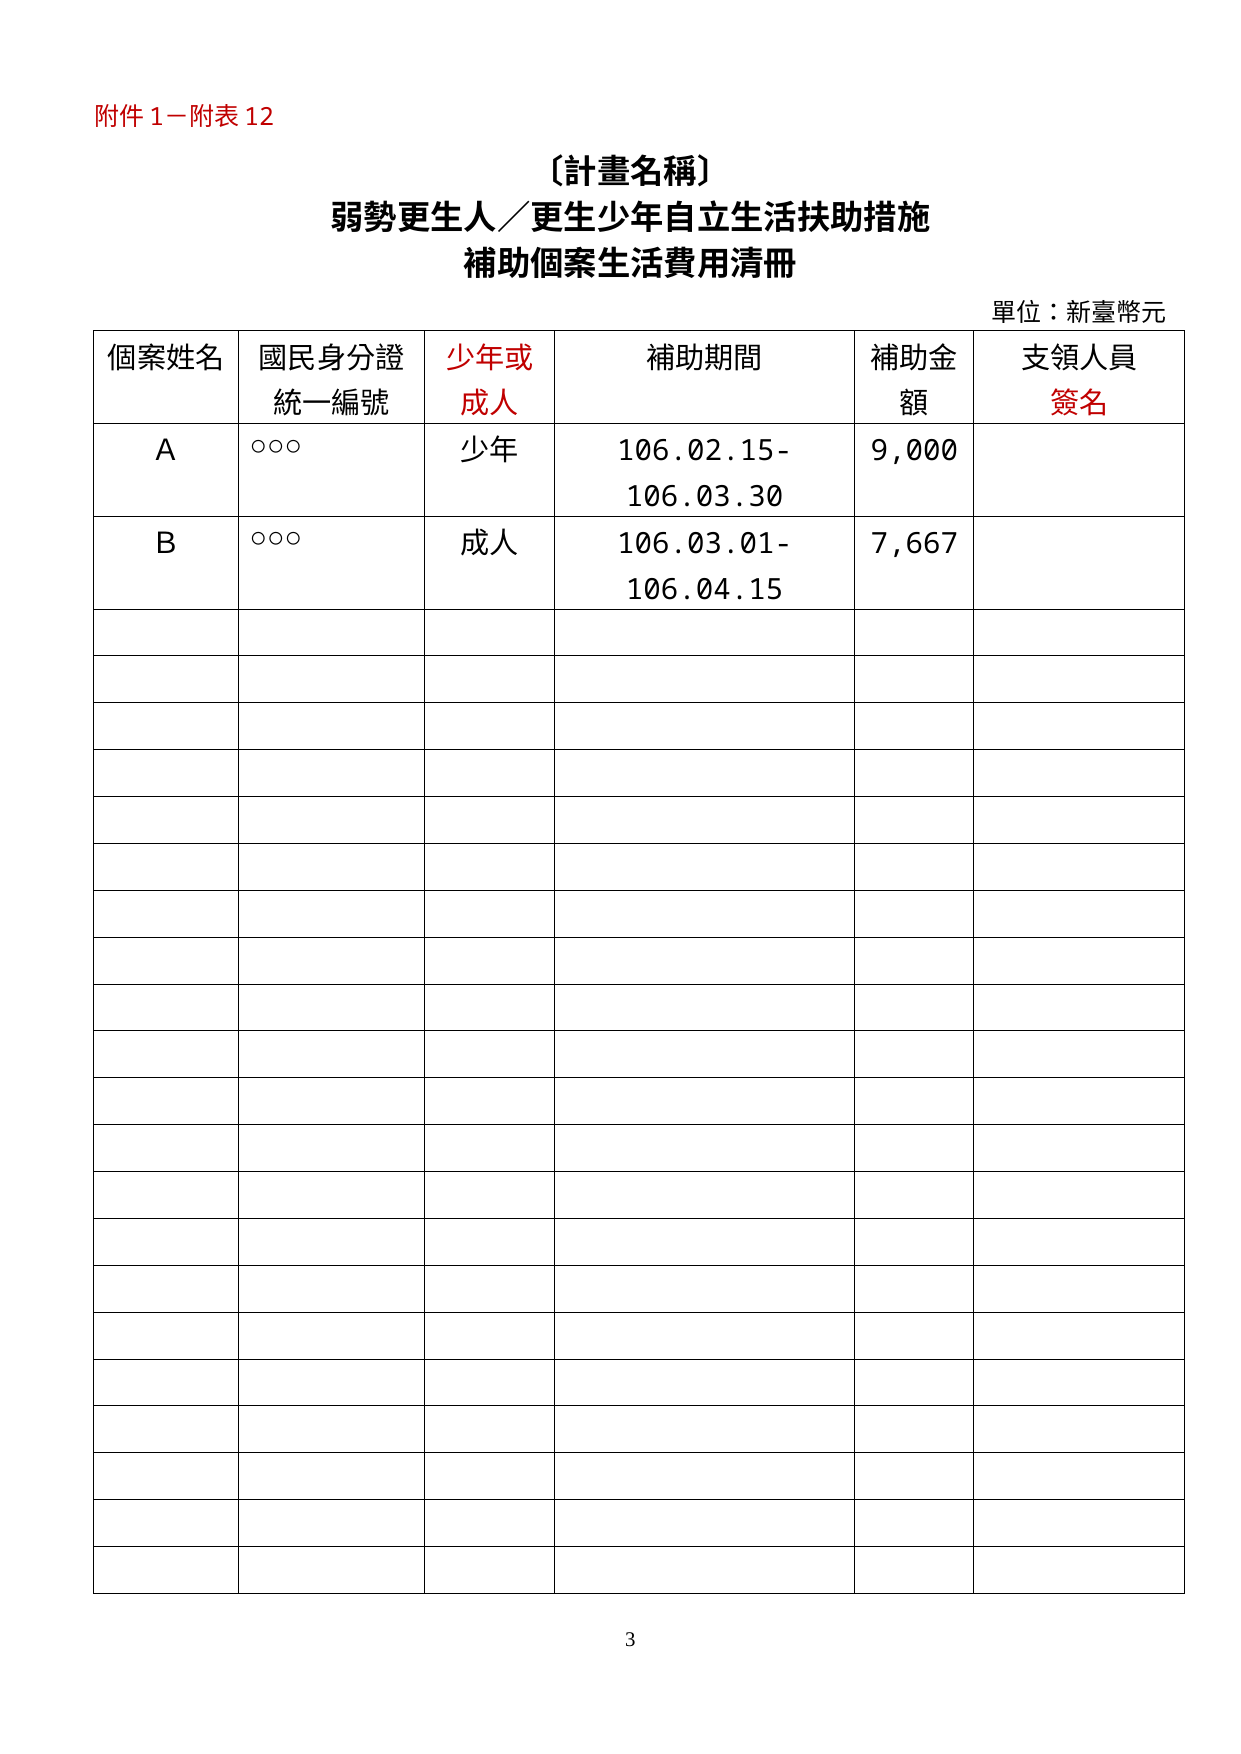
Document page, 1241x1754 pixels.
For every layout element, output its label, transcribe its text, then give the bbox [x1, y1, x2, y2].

table_cell [555, 1266, 854, 1312]
table_cell [239, 1313, 424, 1358]
table_cell [555, 1219, 854, 1265]
table_header 補助金額 [855, 331, 973, 423]
table_cell [555, 1125, 854, 1171]
table_cell [239, 703, 424, 749]
table_cell [855, 938, 973, 983]
text 附件1－附表12 [94, 89, 1167, 134]
table_cell 9,000 [855, 424, 973, 516]
table_cell 7,667 [855, 517, 973, 608]
table_cell [555, 1313, 854, 1358]
table_cell [94, 1547, 238, 1593]
table_cell [239, 797, 424, 843]
table_cell [425, 844, 554, 890]
table_cell [974, 1547, 1184, 1593]
table_cell [239, 1547, 424, 1593]
table_cell [94, 985, 238, 1030]
table_cell [239, 656, 424, 702]
table_cell [974, 1453, 1184, 1499]
table_header 少年或成人 [425, 331, 554, 423]
table_header 支領人員 簽名 [974, 331, 1184, 423]
table_cell [94, 610, 238, 655]
table_cell [974, 985, 1184, 1030]
table_cell [239, 891, 424, 937]
table_cell [974, 891, 1184, 937]
table_cell [555, 891, 854, 937]
table_cell [974, 1078, 1184, 1124]
table_cell [239, 938, 424, 983]
table_cell [855, 844, 973, 890]
table_cell [239, 1266, 424, 1312]
table_cell [425, 1031, 554, 1077]
table_cell [974, 750, 1184, 796]
table_cell [239, 1219, 424, 1265]
table_cell [239, 1360, 424, 1405]
table_cell [855, 1360, 973, 1405]
table_cell [425, 1500, 554, 1546]
table_cell [974, 1031, 1184, 1077]
table_cell [425, 1547, 554, 1593]
table_cell [239, 985, 424, 1030]
table_cell [425, 703, 554, 749]
table_cell [425, 656, 554, 702]
table_cell [555, 844, 854, 890]
table_cell [555, 1406, 854, 1452]
table_cell [425, 1266, 554, 1312]
table_cell [555, 797, 854, 843]
table_cell [855, 750, 973, 796]
table_cell [855, 1547, 973, 1593]
text 補助個案生活費用清冊 [94, 239, 1167, 284]
table_cell [94, 1125, 238, 1171]
table_cell [425, 1360, 554, 1405]
table_cell [94, 938, 238, 983]
table_cell [855, 1500, 973, 1546]
table_cell [974, 517, 1184, 608]
table_cell [425, 610, 554, 655]
table_cell [94, 1031, 238, 1077]
table_cell [855, 1031, 973, 1077]
table_cell [94, 1266, 238, 1312]
table_cell [425, 1125, 554, 1171]
table_cell [94, 1219, 238, 1265]
table_cell [555, 750, 854, 796]
table_cell [239, 610, 424, 655]
text 單位：新臺幣元 [94, 284, 1167, 330]
table_header 國民身分證 統一編號 [239, 331, 424, 423]
table_cell [94, 1500, 238, 1546]
table_cell [855, 610, 973, 655]
table_cell [239, 1500, 424, 1546]
table_cell [855, 1406, 973, 1452]
table_cell [974, 1406, 1184, 1452]
table_cell [555, 1500, 854, 1546]
table_cell [239, 1031, 424, 1077]
text 弱勢更生人／更生少年自立生活扶助措施 [94, 193, 1167, 239]
table_cell [425, 1172, 554, 1218]
table_cell [94, 1406, 238, 1452]
table_cell [974, 844, 1184, 890]
table_cell [94, 844, 238, 890]
table_cell [425, 938, 554, 983]
table_cell [94, 1360, 238, 1405]
table_cell [855, 1078, 973, 1124]
table_cell [425, 1453, 554, 1499]
table_cell Ｂ [94, 517, 238, 608]
table_cell [555, 985, 854, 1030]
table_cell [855, 1219, 973, 1265]
table_cell [974, 656, 1184, 702]
table_cell Ａ [94, 424, 238, 516]
table_cell [974, 1360, 1184, 1405]
table_cell 少年 [425, 424, 554, 516]
table_cell [974, 1172, 1184, 1218]
table_cell [94, 797, 238, 843]
table_cell [855, 1172, 973, 1218]
table_cell [555, 703, 854, 749]
table_cell [94, 750, 238, 796]
table_cell [94, 1172, 238, 1218]
table_cell 成人 [425, 517, 554, 608]
table_cell [239, 1125, 424, 1171]
table_cell [855, 656, 973, 702]
table_cell [555, 938, 854, 983]
table_cell [555, 610, 854, 655]
table_cell [425, 1406, 554, 1452]
table_cell [555, 1172, 854, 1218]
table_cell 106.02.15-106.03.30 [555, 424, 854, 516]
table_cell [974, 1219, 1184, 1265]
table_cell [94, 1078, 238, 1124]
table_cell [239, 1078, 424, 1124]
table_cell [974, 703, 1184, 749]
table_cell [855, 1125, 973, 1171]
table_cell [239, 844, 424, 890]
table_cell [855, 985, 973, 1030]
table_header 個案姓名 [94, 331, 238, 423]
table_cell [974, 424, 1184, 516]
table_cell [855, 703, 973, 749]
table_cell [425, 750, 554, 796]
table_cell 106.03.01-106.04.15 [555, 517, 854, 608]
text 〔計畫名稱〕 [94, 147, 1167, 193]
table_cell [855, 1266, 973, 1312]
table_cell ○○○ [239, 424, 424, 516]
table_cell [94, 703, 238, 749]
table_cell [94, 656, 238, 702]
table_cell [855, 1453, 973, 1499]
table_cell [855, 797, 973, 843]
table_cell [239, 1172, 424, 1218]
table_cell [425, 1313, 554, 1358]
table_cell [974, 1125, 1184, 1171]
table_cell ○○○ [239, 517, 424, 608]
table_cell [239, 1406, 424, 1452]
table_cell [239, 750, 424, 796]
table_cell [555, 1547, 854, 1593]
table_cell [974, 797, 1184, 843]
table_cell [974, 1500, 1184, 1546]
table_cell [555, 1360, 854, 1405]
table_cell [425, 985, 554, 1030]
table_cell [555, 656, 854, 702]
table_cell [974, 1313, 1184, 1358]
table_cell [425, 797, 554, 843]
table_cell [974, 610, 1184, 655]
table_cell [555, 1453, 854, 1499]
table_cell [94, 1313, 238, 1358]
table_cell [974, 938, 1184, 983]
table_cell [425, 1219, 554, 1265]
table_cell [555, 1031, 854, 1077]
table_cell [855, 891, 973, 937]
table_cell [425, 1078, 554, 1124]
table_cell [425, 891, 554, 937]
table_cell [94, 1453, 238, 1499]
table_cell [974, 1266, 1184, 1312]
table_cell [239, 1453, 424, 1499]
table_cell [94, 891, 238, 937]
table_cell [855, 1313, 973, 1358]
table_cell [555, 1078, 854, 1124]
table_header 補助期間 [555, 331, 854, 423]
